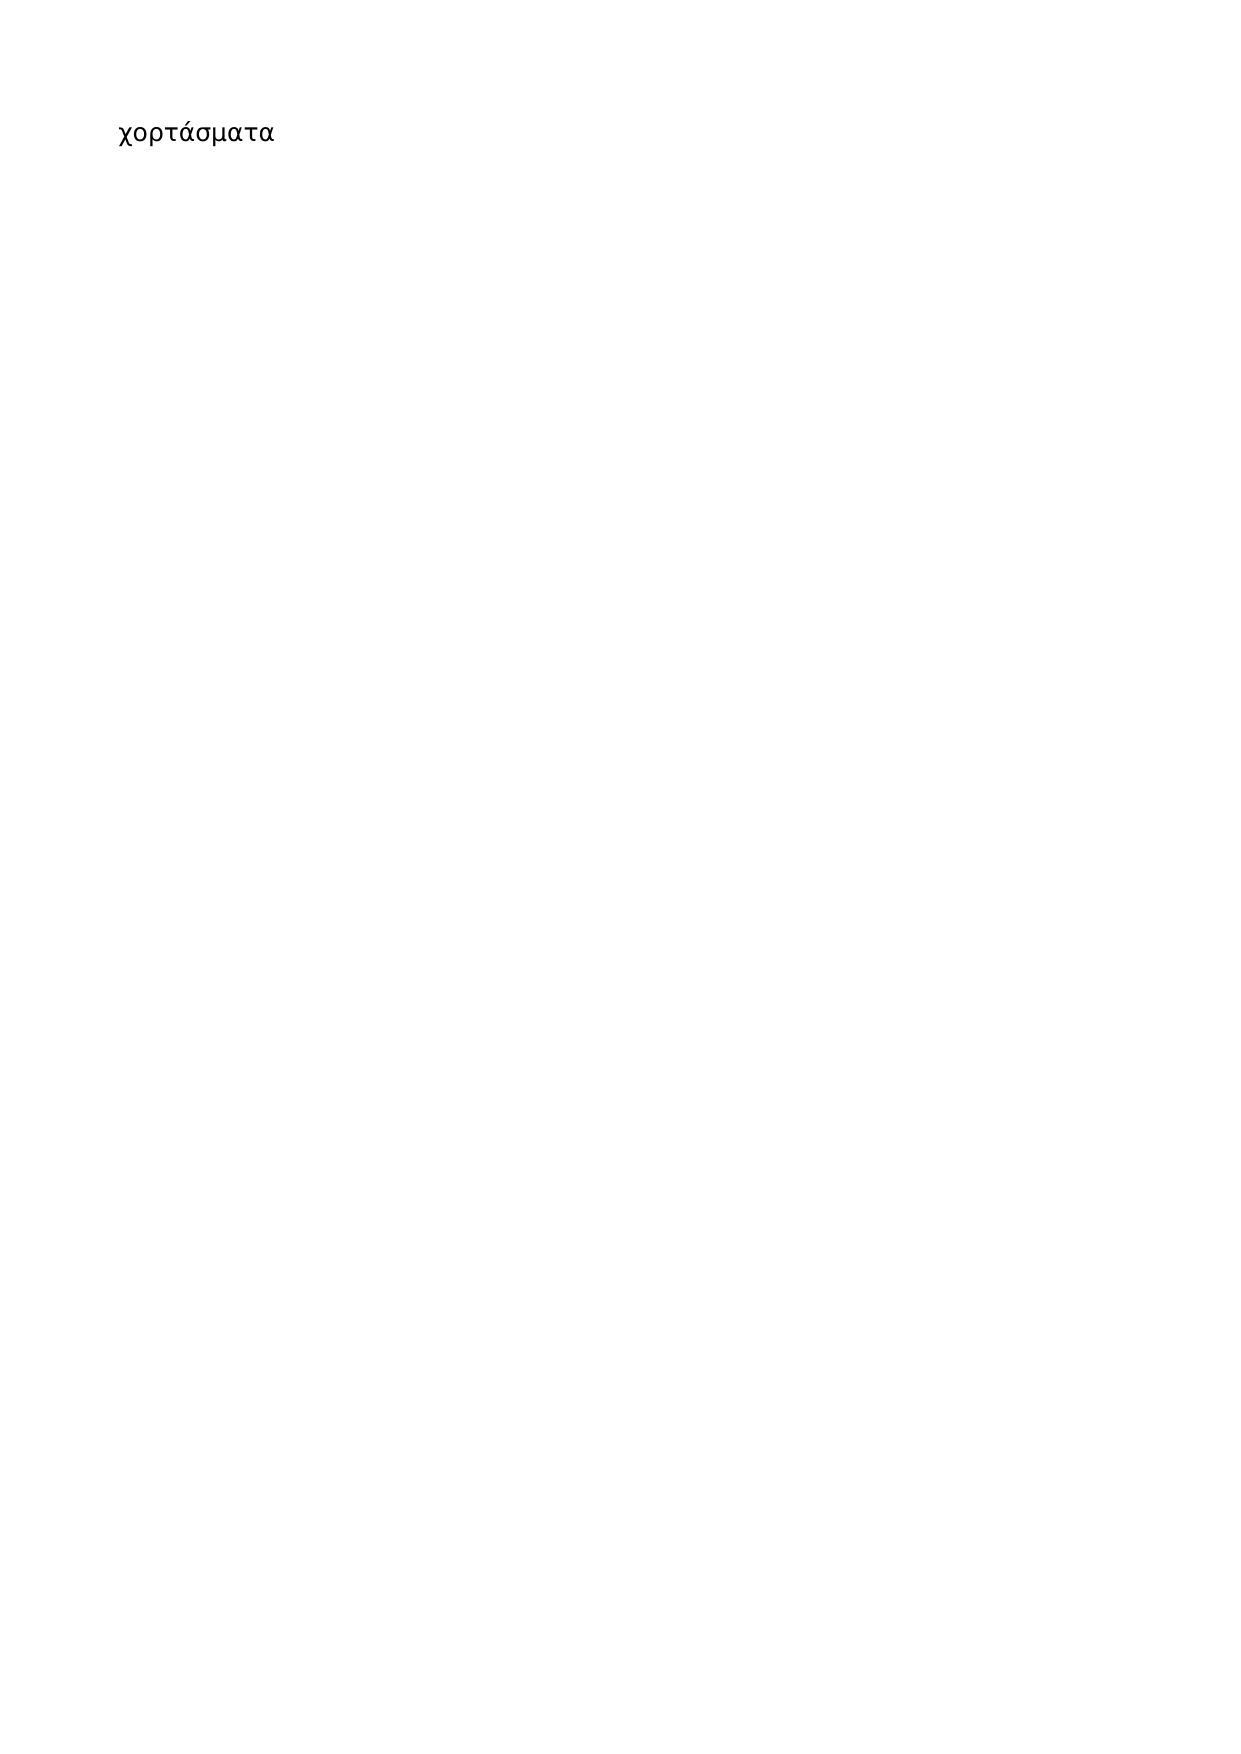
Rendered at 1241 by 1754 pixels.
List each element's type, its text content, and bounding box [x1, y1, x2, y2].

text χορτάσματα [118, 118, 1122, 147]
